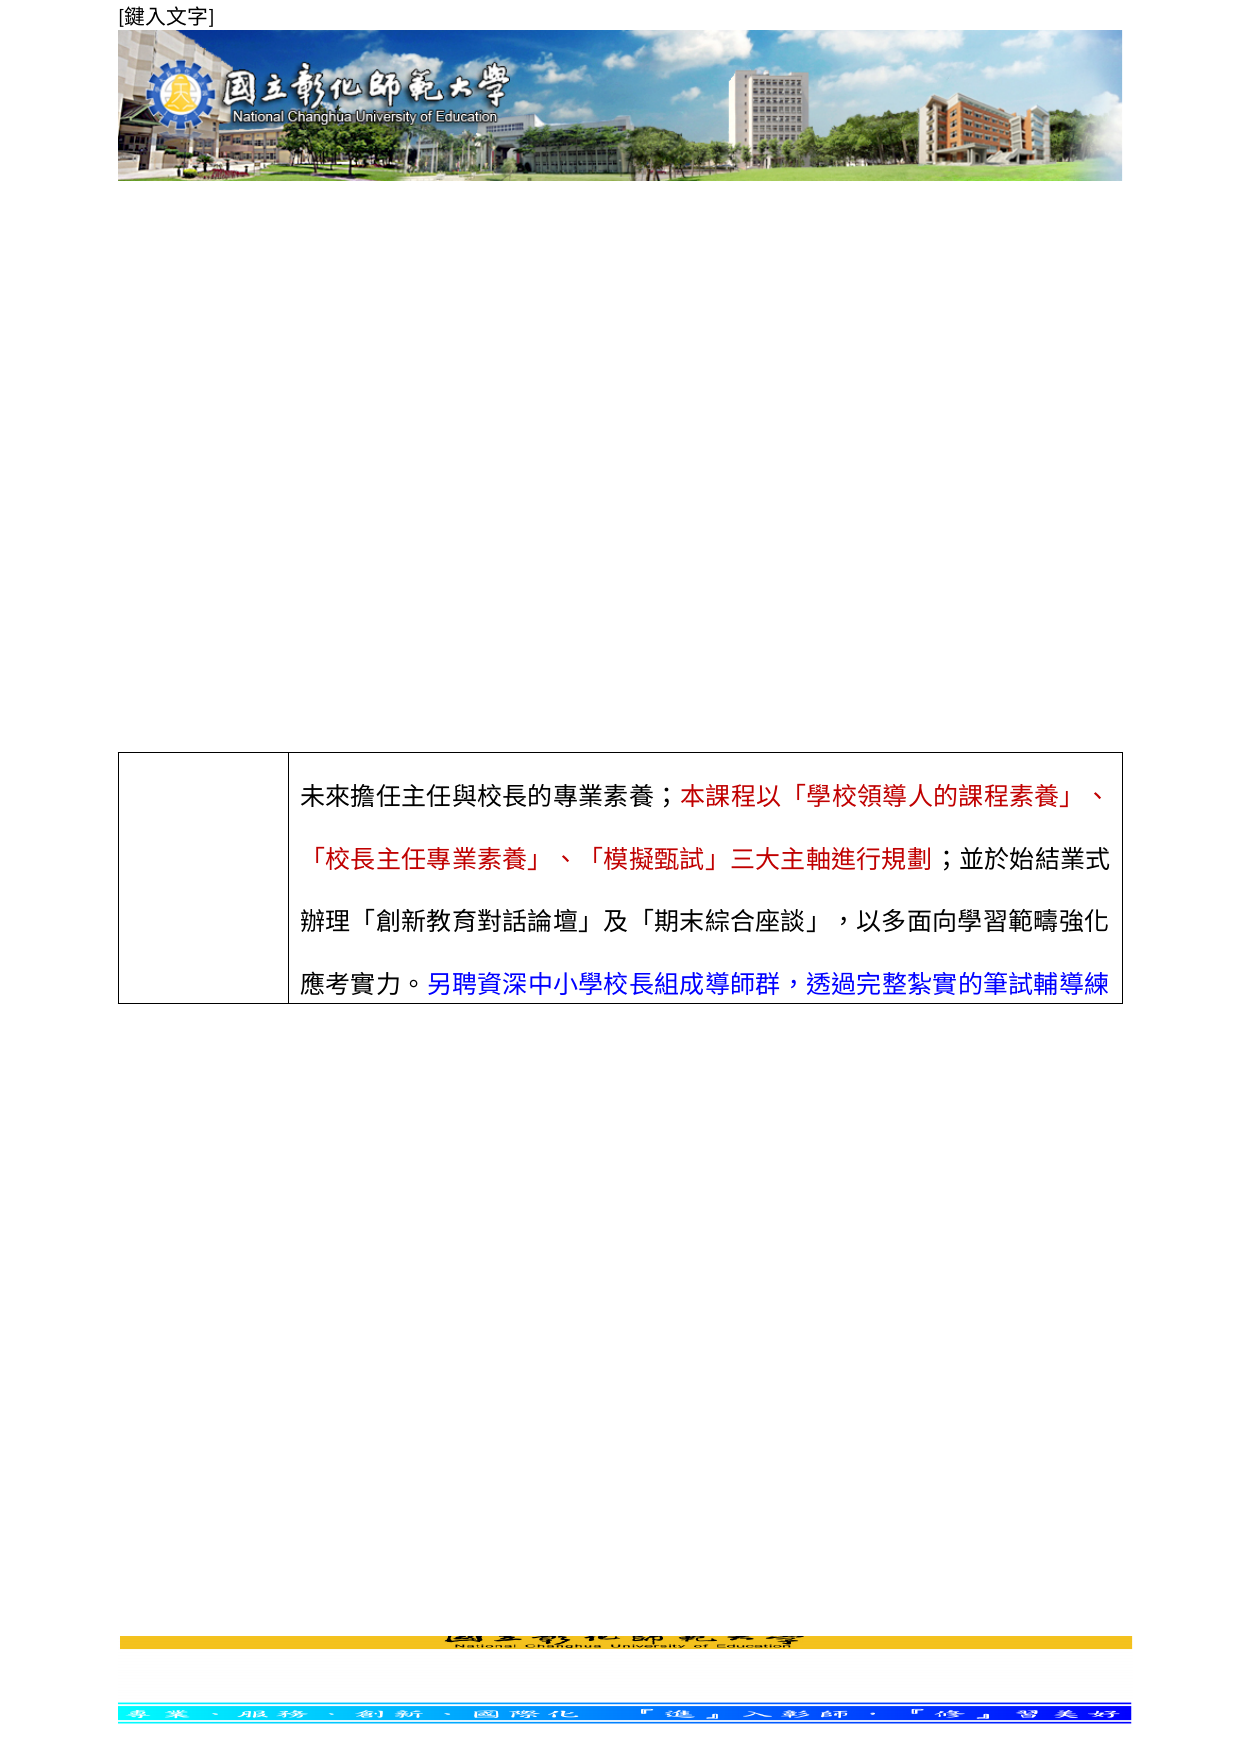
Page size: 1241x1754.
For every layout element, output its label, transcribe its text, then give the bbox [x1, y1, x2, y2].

table_header 未來擔任主任與校長的專業素養；本課程以「學校領導人的課程素養」、「校長主任專業素養」、「模擬甄試」三大主軸進行規劃；並於始結業式辦理「創新教育對話論壇」及「期末綜合座談」，以多面向學習範疇強化應考實力。另聘資深中小學校長組成導師群，透過完整紮實的筆試輔導練 [289, 753, 1122, 1003]
table_header [119, 753, 288, 1003]
